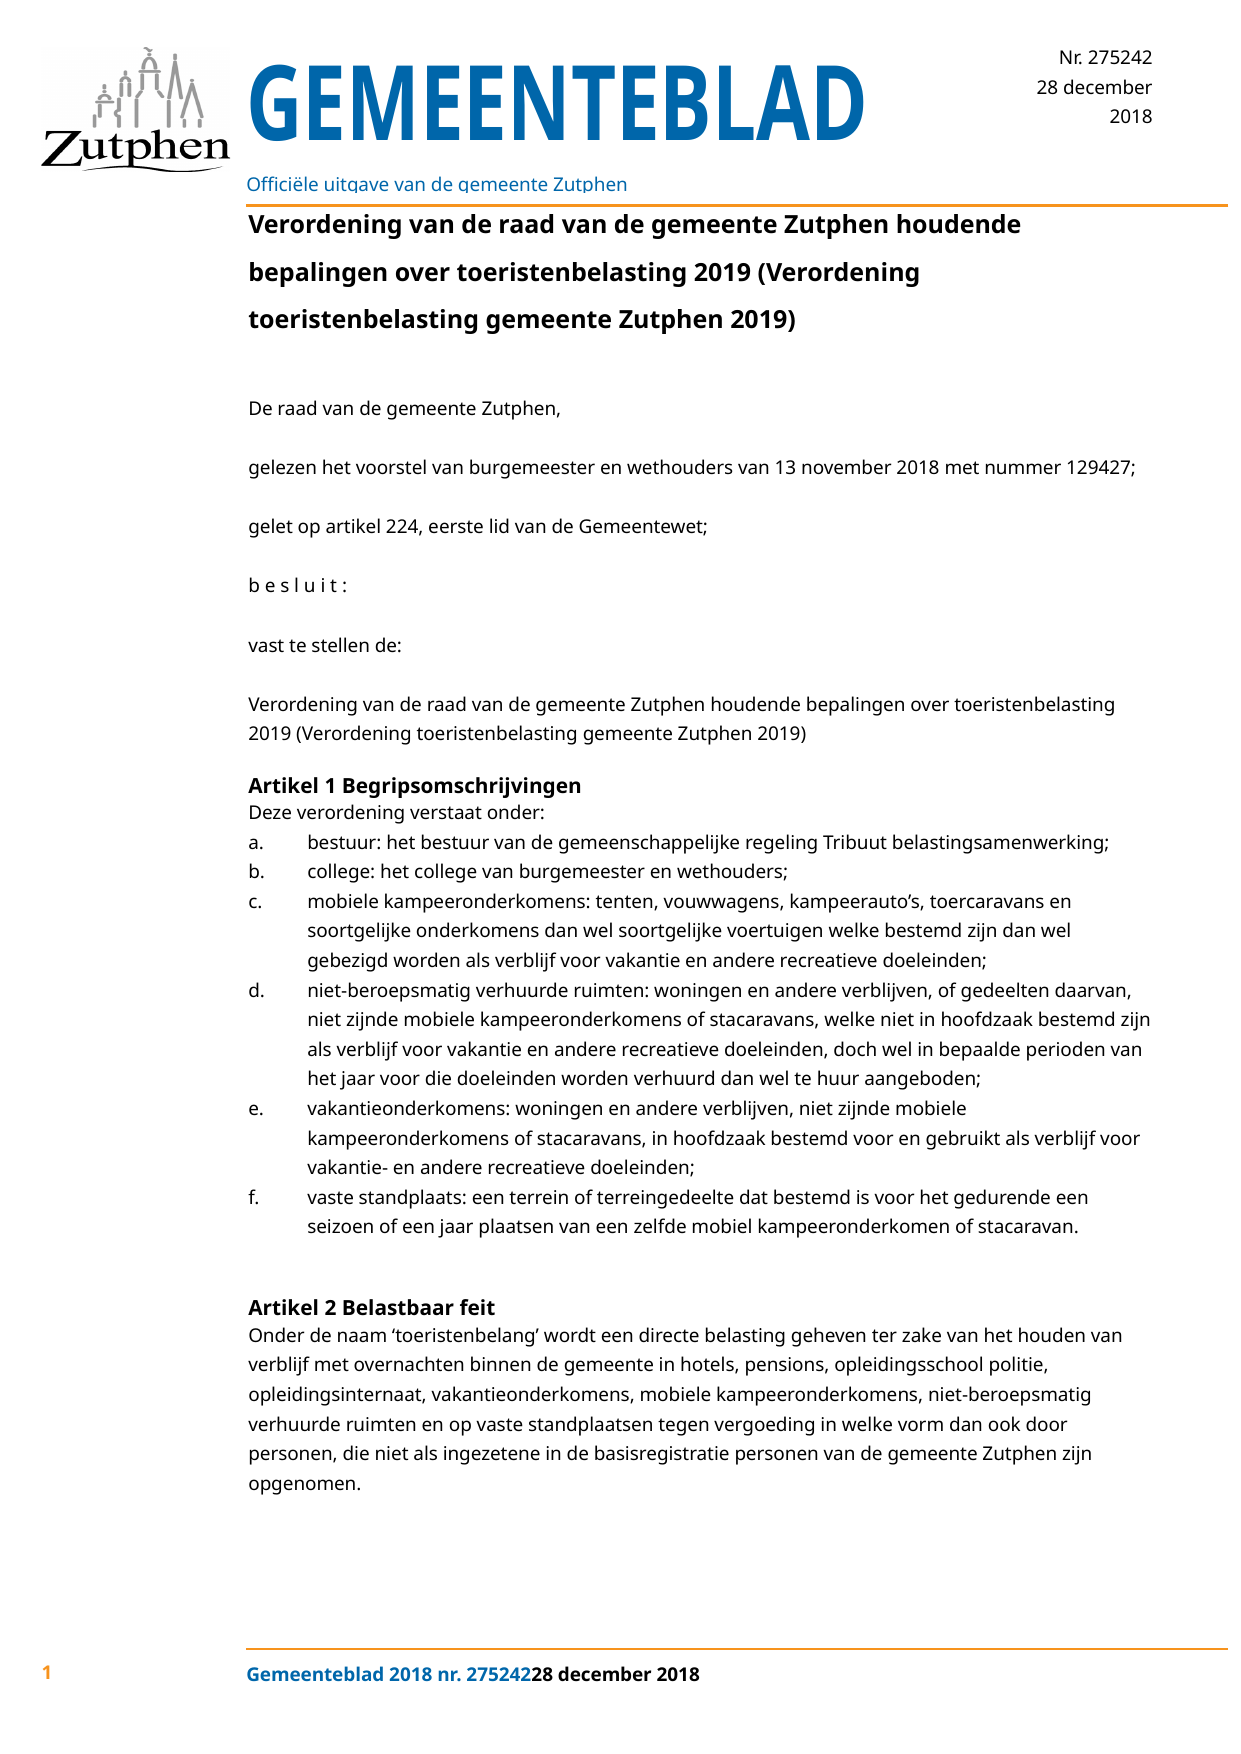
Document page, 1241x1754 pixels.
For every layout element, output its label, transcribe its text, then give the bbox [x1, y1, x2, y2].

list bestuur: het bestuur van de gemeenschappelijke regeling Tribuut belastingsamenwerking; [248, 829, 1152, 855]
text Artikel 2 Belastbaar feit [248, 1293, 1152, 1322]
text Verordening van de raad van de gemeente Zutphen houdende bepalingen over toeristenbelasting 2019 (Verordening toeristenbelasting gemeente Zutphen 2019) [248, 207, 1152, 336]
text Onder de naam ‘toeristenbelang’ wordt een directe belasting geheven ter zake van het houden van verblijf met overnachten binnen de gemeente in hotels, pensions, opleidingsschool politie, opleidingsinternaat, vakantieonderkomens, mobiele kampeeronderkomens, niet-beroepsmatig verhuurde ruimten en op vaste standplaatsen tegen vergoeding in welke vorm dan ook door personen, die niet als ingezetene in de basisregistratie personen van de gemeente Zutphen zijn opgenomen. [248, 1322, 1152, 1496]
text Artikel 1 Begripsomschrijvingen [248, 771, 1152, 799]
list vaste standplaats: een terrein of terreingedeelte dat bestemd is voor het gedurende een seizoen of een jaar plaatsen van een zelfde mobiel kampeeronderkomen of stacaravan. [248, 1184, 1152, 1239]
text gelet op artikel 224, eerste lid van de Gemeentewet; [248, 513, 1152, 539]
list niet-beroepsmatig verhuurde ruimten: woningen en andere verblijven, of gedeelten daarvan, niet zijnde mobiele kampeeronderkomens of stacaravans, welke niet in hoofdzaak bestemd zijn als verblijf voor vakantie en andere recreatieve doeleinden, doch wel in bepaalde perioden van het jaar voor die doeleinden worden verhuurd dan wel te huur aangeboden; [248, 977, 1152, 1091]
list college: het college van burgemeester en wethouders; [248, 858, 1152, 884]
list vakantieonderkomens: woningen en andere verblijven, niet zijnde mobiele kampeeronderkomens of stacaravans, in hoofdzaak bestemd voor en gebruikt als verblijf voor vakantie- en andere recreatieve doeleinden; [248, 1095, 1152, 1180]
text Verordening van de raad van de gemeente Zutphen houdende bepalingen over toeristenbelasting 2019 (Verordening toeristenbelasting gemeente Zutphen 2019) [248, 691, 1152, 746]
text vast te stellen de: [248, 632, 1152, 657]
text De raad van de gemeente Zutphen, [248, 395, 1152, 421]
text b e s l u i t : [248, 573, 1152, 598]
list mobiele kampeeronderkomens: tenten, vouwwagens, kampeerauto’s, toercaravans en soortgelijke onderkomens dan wel soortgelijke voertuigen welke bestemd zijn dan wel gebezigd worden als verblijf voor vakantie en andere recreatieve doeleinden; [248, 888, 1152, 973]
picture [41, 47, 231, 172]
text Deze verordening verstaat onder: [248, 799, 1152, 825]
text gelezen het voorstel van burgemeester en wethouders van 13 november 2018 met nummer 129427; [248, 454, 1152, 480]
